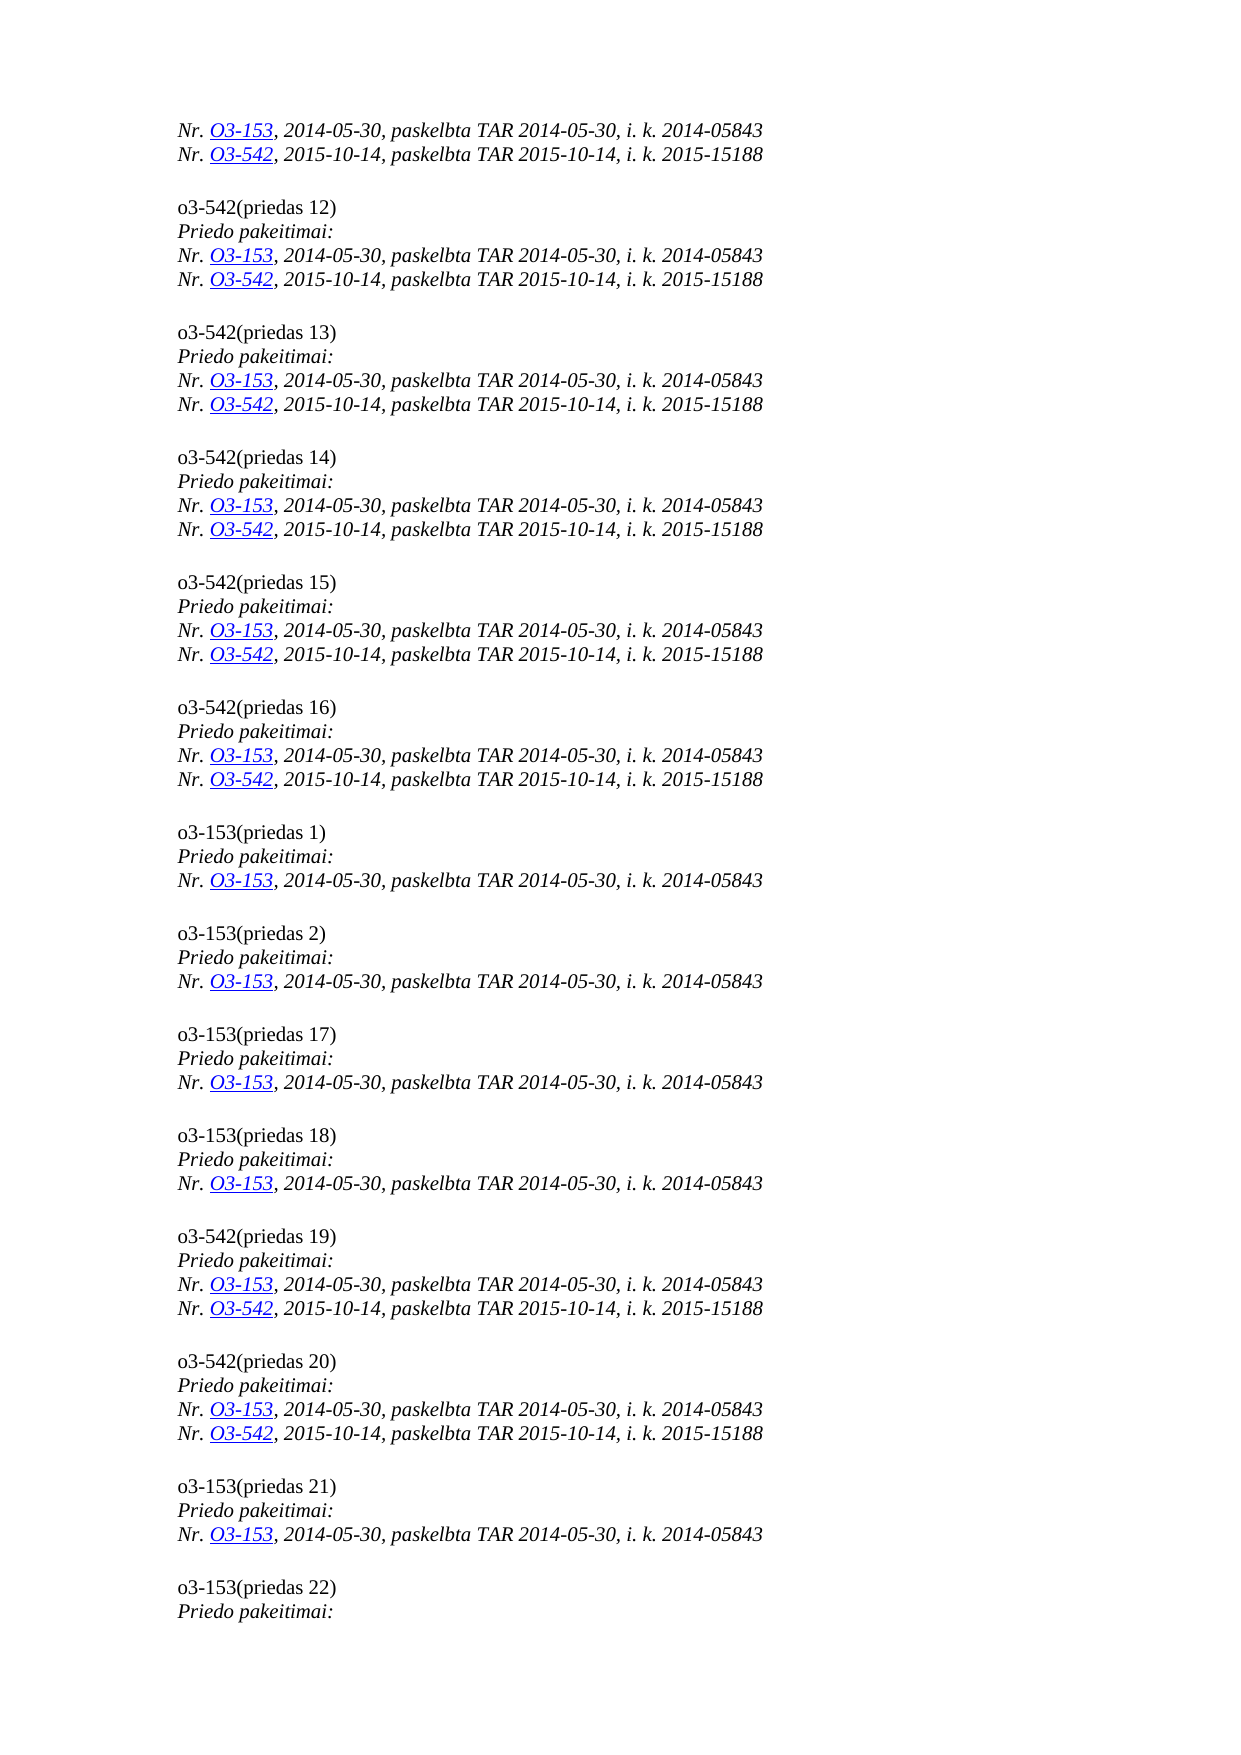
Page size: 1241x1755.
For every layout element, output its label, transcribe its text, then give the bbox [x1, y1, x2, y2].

text Nr. O3-153, 2014-05-30, paskelbta TAR 2014-05-30, i. k. 2014-05843 [177, 1397, 1122, 1421]
text Nr. O3-153, 2014-05-30, paskelbta TAR 2014-05-30, i. k. 2014-05843 [177, 868, 1122, 892]
text Priedo pakeitimai: [177, 945, 1122, 969]
text o3-153(priedas 17) [177, 1022, 1122, 1046]
text Nr. O3-153, 2014-05-30, paskelbta TAR 2014-05-30, i. k. 2014-05843 [177, 493, 1122, 517]
text Nr. O3-153, 2014-05-30, paskelbta TAR 2014-05-30, i. k. 2014-05843 [177, 118, 1122, 142]
text Nr. O3-153, 2014-05-30, paskelbta TAR 2014-05-30, i. k. 2014-05843 [177, 368, 1122, 392]
text Priedo pakeitimai: [177, 719, 1122, 743]
text Nr. O3-542, 2015-10-14, paskelbta TAR 2015-10-14, i. k. 2015-15188 [177, 767, 1122, 791]
text Nr. O3-153, 2014-05-30, paskelbta TAR 2014-05-30, i. k. 2014-05843 [177, 1272, 1122, 1296]
text Priedo pakeitimai: [177, 1248, 1122, 1272]
text Priedo pakeitimai: [177, 1046, 1122, 1070]
text Nr. O3-153, 2014-05-30, paskelbta TAR 2014-05-30, i. k. 2014-05843 [177, 1522, 1122, 1546]
text Nr. O3-542, 2015-10-14, paskelbta TAR 2015-10-14, i. k. 2015-15188 [177, 142, 1122, 166]
text o3-153(priedas 21) [177, 1474, 1122, 1498]
text o3-153(priedas 18) [177, 1123, 1122, 1147]
text o3-542(priedas 12) [177, 195, 1122, 219]
text Nr. O3-542, 2015-10-14, paskelbta TAR 2015-10-14, i. k. 2015-15188 [177, 642, 1122, 666]
text Priedo pakeitimai: [177, 594, 1122, 618]
text Nr. O3-542, 2015-10-14, paskelbta TAR 2015-10-14, i. k. 2015-15188 [177, 1296, 1122, 1320]
text o3-153(priedas 22) [177, 1575, 1122, 1599]
text o3-542(priedas 14) [177, 445, 1122, 469]
text o3-542(priedas 13) [177, 320, 1122, 344]
text Priedo pakeitimai: [177, 1147, 1122, 1171]
text Nr. O3-153, 2014-05-30, paskelbta TAR 2014-05-30, i. k. 2014-05843 [177, 969, 1122, 993]
text Priedo pakeitimai: [177, 219, 1122, 243]
text Priedo pakeitimai: [177, 1373, 1122, 1397]
text o3-542(priedas 15) [177, 570, 1122, 594]
text Nr. O3-542, 2015-10-14, paskelbta TAR 2015-10-14, i. k. 2015-15188 [177, 1421, 1122, 1445]
text o3-542(priedas 19) [177, 1224, 1122, 1248]
text Nr. O3-153, 2014-05-30, paskelbta TAR 2014-05-30, i. k. 2014-05843 [177, 618, 1122, 642]
text Nr. O3-542, 2015-10-14, paskelbta TAR 2015-10-14, i. k. 2015-15188 [177, 392, 1122, 416]
text Nr. O3-153, 2014-05-30, paskelbta TAR 2014-05-30, i. k. 2014-05843 [177, 743, 1122, 767]
text Priedo pakeitimai: [177, 844, 1122, 868]
text Priedo pakeitimai: [177, 1498, 1122, 1522]
text o3-542(priedas 20) [177, 1349, 1122, 1373]
text Priedo pakeitimai: [177, 1599, 1122, 1623]
text Nr. O3-153, 2014-05-30, paskelbta TAR 2014-05-30, i. k. 2014-05843 [177, 1171, 1122, 1195]
text o3-153(priedas 2) [177, 921, 1122, 945]
text Nr. O3-153, 2014-05-30, paskelbta TAR 2014-05-30, i. k. 2014-05843 [177, 243, 1122, 267]
text o3-153(priedas 1) [177, 820, 1122, 844]
text Priedo pakeitimai: [177, 469, 1122, 493]
text Nr. O3-153, 2014-05-30, paskelbta TAR 2014-05-30, i. k. 2014-05843 [177, 1070, 1122, 1094]
text o3-542(priedas 16) [177, 695, 1122, 719]
text Nr. O3-542, 2015-10-14, paskelbta TAR 2015-10-14, i. k. 2015-15188 [177, 517, 1122, 541]
text Nr. O3-542, 2015-10-14, paskelbta TAR 2015-10-14, i. k. 2015-15188 [177, 267, 1122, 291]
text Priedo pakeitimai: [177, 344, 1122, 368]
